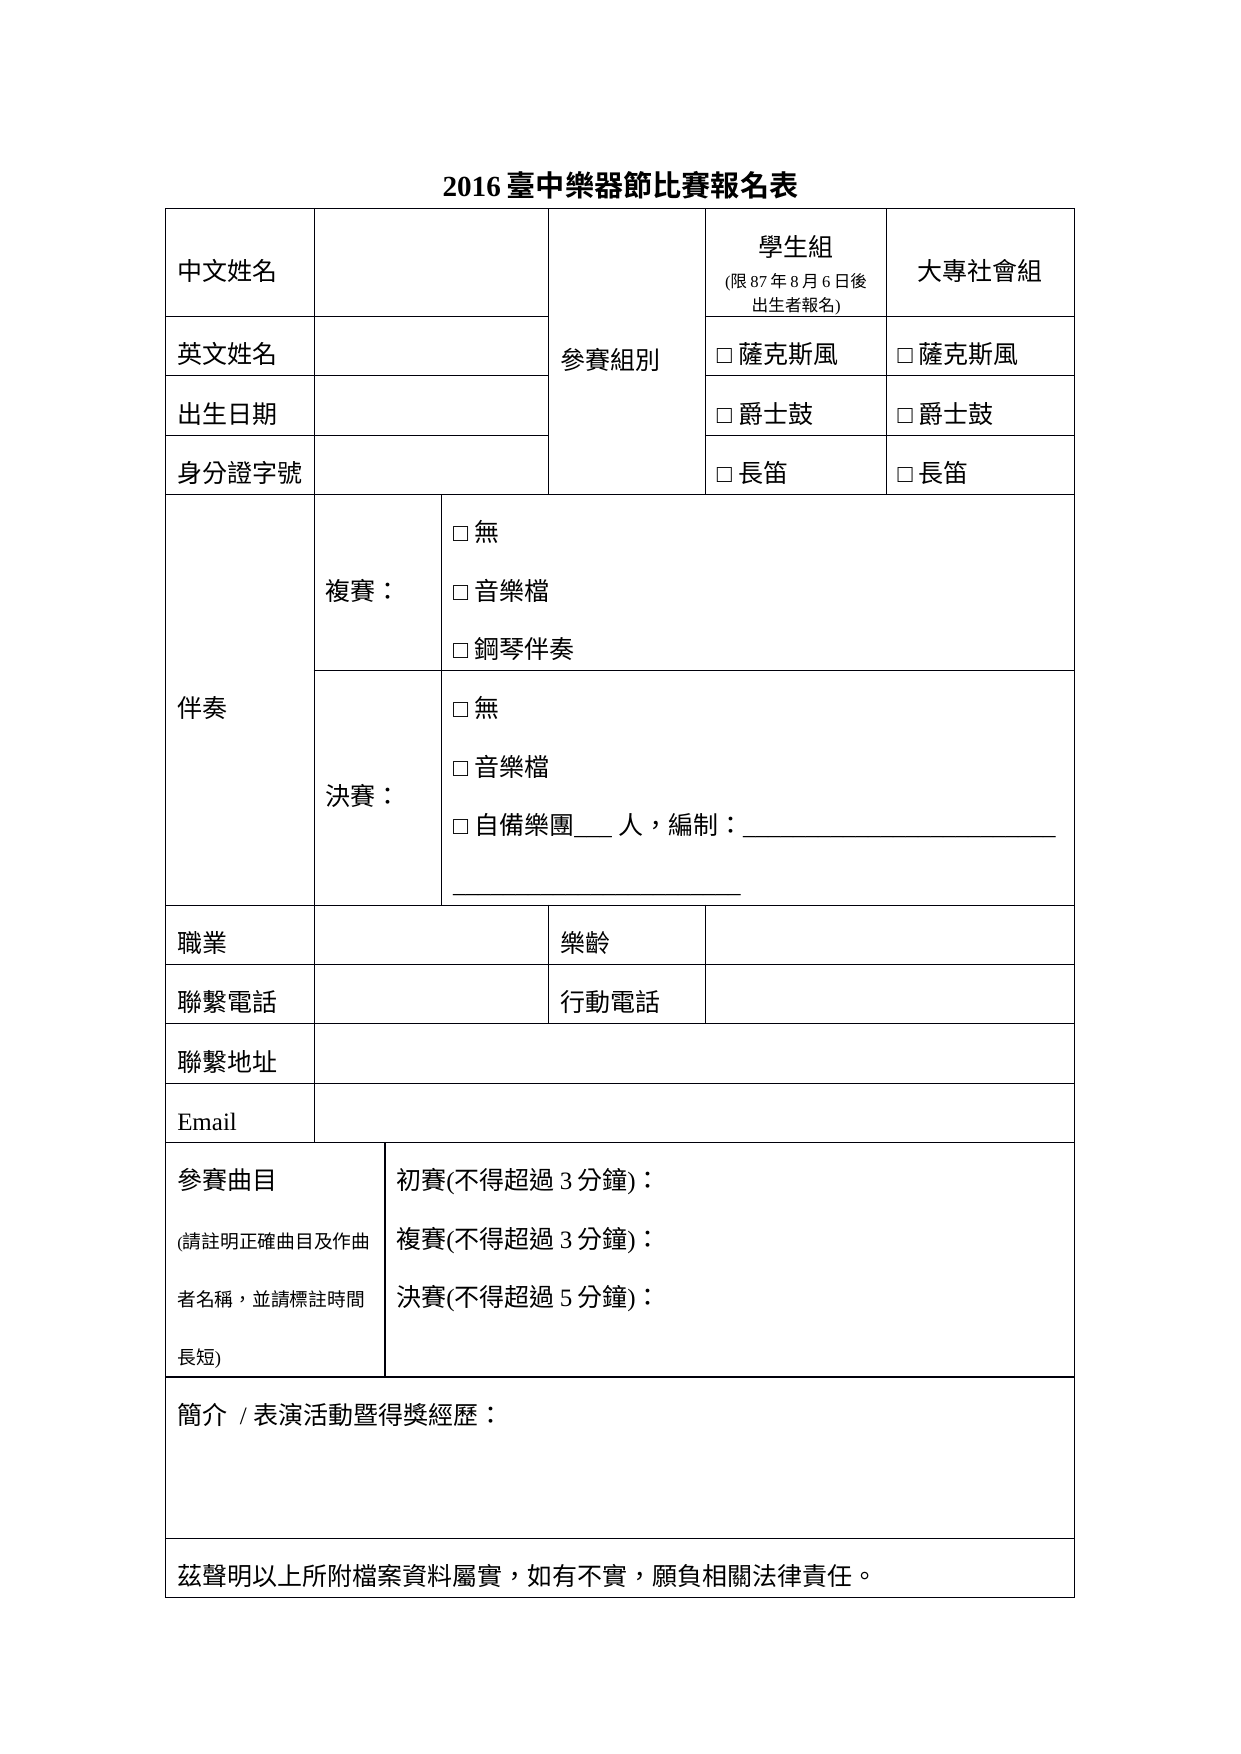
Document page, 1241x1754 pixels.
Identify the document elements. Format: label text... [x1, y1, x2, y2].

table_cell [315, 436, 548, 494]
table_header 參賽組別 [549, 209, 705, 494]
table_cell □ 爵士鼓 [887, 376, 1074, 435]
table_cell □ 薩克斯風 [887, 317, 1074, 375]
table_cell □ 薩克斯風 [706, 317, 886, 375]
table_cell [315, 1024, 1074, 1083]
table_cell 英文姓名 [166, 317, 314, 375]
table_cell 複賽： [315, 495, 441, 670]
table_cell [315, 965, 548, 1023]
table_cell 身分證字號 [166, 436, 314, 494]
table_cell 初賽(不得超過3分鐘)： 複賽(不得超過3分鐘)： 決賽(不得超過5分鐘)： [386, 1143, 1074, 1376]
table_cell 茲聲明以上所附檔案資料屬實，如有不實，願負相關法律責任。 [166, 1539, 1074, 1597]
table_header [315, 209, 548, 316]
table_cell [315, 376, 548, 435]
table_header 中文姓名 [166, 209, 314, 316]
table_header 學生組 (限87年8月6日後出生者報名) [706, 209, 886, 316]
table_cell 樂齡 [549, 906, 705, 964]
table_cell 聯繫電話 [166, 965, 314, 1023]
table_cell 職業 [166, 906, 314, 964]
table_cell □ 無 □ 音樂檔 □ 自備樂團___ 人，編制：________________________________________________ [442, 671, 1074, 904]
table_cell 簡介 / 表演活動暨得獎經歷： [166, 1378, 1074, 1537]
table_cell Email [166, 1084, 314, 1142]
table_cell 參賽曲目 (請註明正確曲目及作曲者名稱，並請標註時間長短) [166, 1143, 384, 1376]
table_cell 出生日期 [166, 376, 314, 435]
table_cell [706, 906, 1074, 964]
table_cell □ 無 □ 音樂檔 □ 鋼琴伴奏 [442, 495, 1074, 670]
table_cell □ 爵士鼓 [706, 376, 886, 435]
table_cell 決賽： [315, 671, 441, 904]
table_cell [706, 965, 1074, 1023]
table_cell [315, 1084, 1074, 1142]
table_cell [315, 906, 548, 964]
table_cell 聯繫地址 [166, 1024, 314, 1083]
text 2016臺中樂器節比賽報名表 [187, 150, 1053, 208]
table_cell □ 長笛 [887, 436, 1074, 494]
table_cell 行動電話 [549, 965, 705, 1023]
table_cell 伴奏 [166, 495, 314, 904]
table_cell □ 長笛 [706, 436, 886, 494]
table_cell [315, 317, 548, 375]
table_header 大專社會組 [887, 209, 1074, 316]
